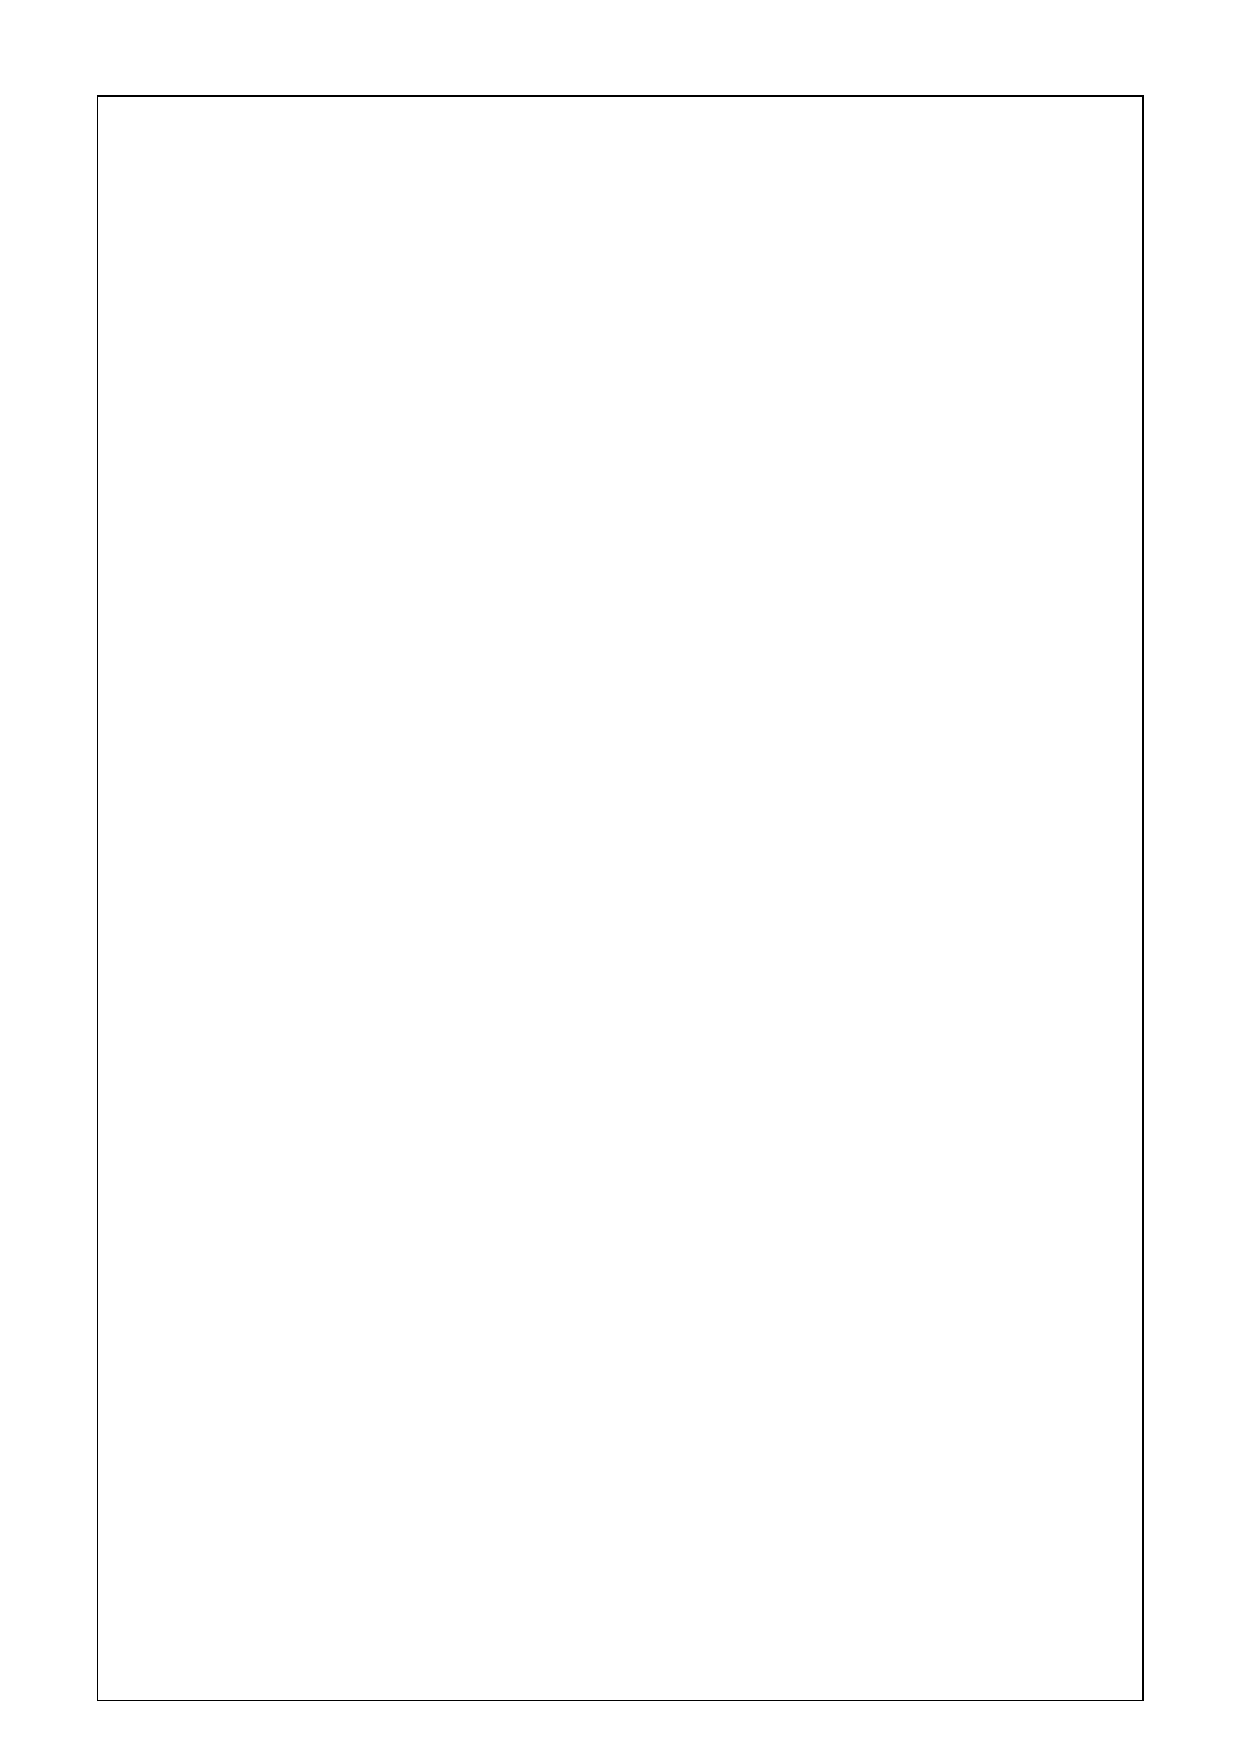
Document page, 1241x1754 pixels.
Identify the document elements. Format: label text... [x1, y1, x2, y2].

list Cariche sociali [98, 97, 1142, 1700]
